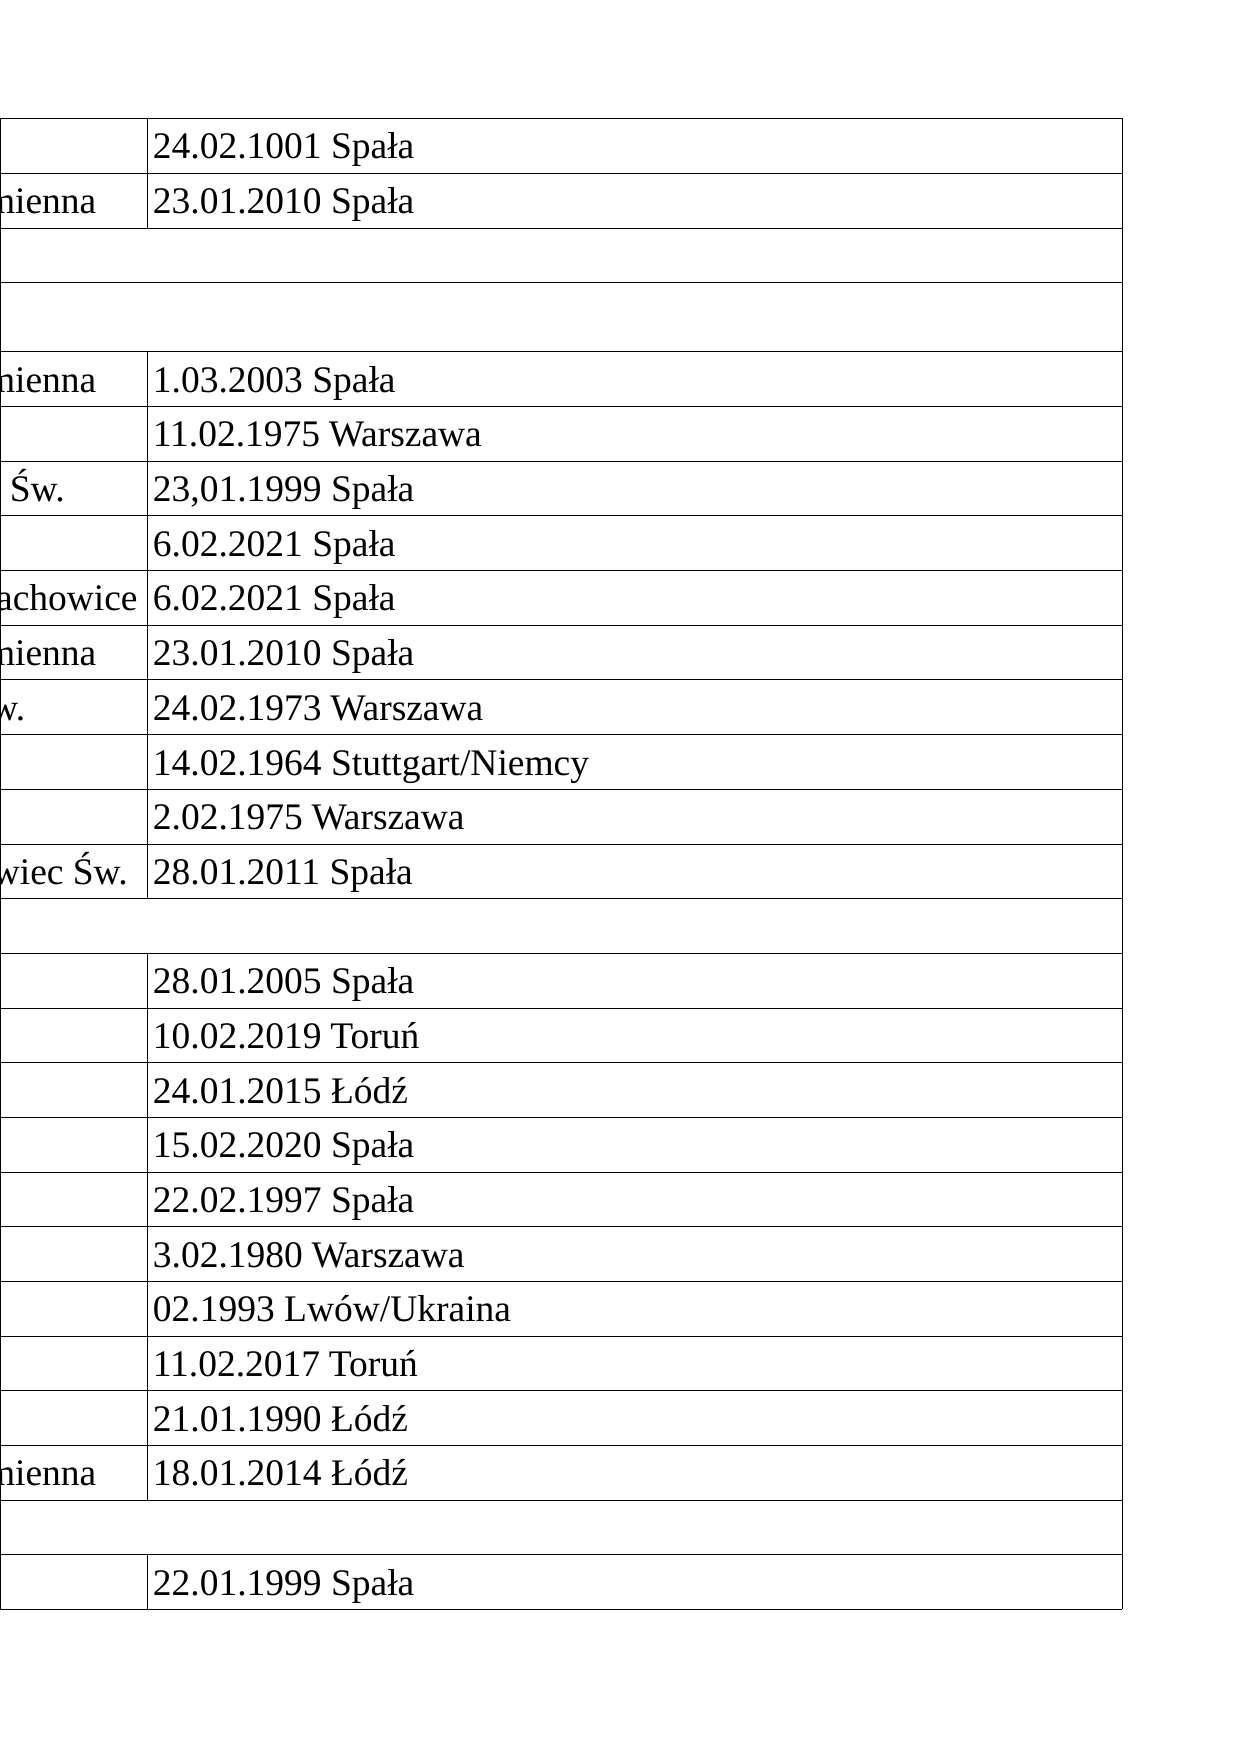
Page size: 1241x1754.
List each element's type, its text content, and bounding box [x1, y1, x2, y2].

table_cell 6.02.2021 Spała [148, 516, 1122, 570]
table_cell STS Skarżysko-Kamienna [1, 174, 147, 227]
table_cell 28.01.2011 Spała [148, 845, 1122, 898]
table_cell 10.02.2019 Toruń [148, 1009, 1122, 1062]
table_cell 23.01.2010 Spała [148, 174, 1122, 227]
table_cell 23,01.1999 Spała [148, 462, 1122, 515]
table_cell 24.02.1001 Spała [148, 119, 1122, 173]
table_cell [1, 119, 147, 173]
table_cell 21.01.1990 Łódź [148, 1391, 1122, 1445]
table_cell 11.02.2017 Toruń [148, 1337, 1122, 1390]
table_cell Budowlani Kielce [1, 1173, 147, 1226]
table_cell WiR Łopuszno [1, 954, 147, 1007]
table_cell Najlepsze zawodniczki w historii [1, 283, 1122, 351]
table_cell 6.02.2021 Spała [148, 571, 1122, 625]
table_cell 11.02.1975 Warszawa [148, 407, 1122, 461]
table_cell 14.02.1964 Stuttgart/Niemcy [148, 735, 1122, 789]
table_cell [1, 1501, 1122, 1554]
table_cell MUKS THM Ostrowiec Św. [1, 845, 147, 898]
table_cell Budowlani Kielce [1, 407, 147, 461]
table_cell 18.01.2014 Łódź [148, 1446, 1122, 1500]
table_cell [1, 899, 1122, 953]
table_cell 22.02.1997 Spała [148, 1173, 1122, 1226]
table_cell KSZO Ostrowiec Św. [1, 680, 147, 734]
table_cell STS Skarżysko-Kamienna [1, 352, 147, 406]
table_cell 1.03.2003 Spała [148, 352, 1122, 406]
table_cell [1, 229, 1122, 282]
table_cell Juventa-Kobex Starachowice [1, 571, 147, 625]
table_cell 15.02.2020 Spała [148, 1118, 1122, 1172]
table_cell 2.02.1975 Warszawa [148, 790, 1122, 843]
table_cell Budowlani Kielce [1, 1282, 147, 1336]
table_cell Nadir Jędrzejów [1, 1009, 147, 1062]
table_cell 22.01.1999 Spała [148, 1555, 1122, 1609]
table_cell 23.01.2010 Spała [148, 626, 1122, 679]
table_cell STS Skarżysko-Kamienna [1, 1446, 147, 1500]
table_cell Żaczek Połaniec [1, 516, 147, 570]
table_cell Ostrowia Ostrowiec Św. [1, 462, 147, 515]
table_cell Budowlani Kielce [1, 735, 147, 789]
table_cell KKL Kielce [1, 1118, 147, 1172]
table_cell Budowlani Kielce [1, 790, 147, 843]
table_cell 24.02.1973 Warszawa [148, 680, 1122, 734]
table_cell 3.02.1980 Warszawa [148, 1227, 1122, 1281]
table_cell 02.1993 Lwów/Ukraina [148, 1282, 1122, 1336]
table_cell 24.01.2015 Łódź [148, 1063, 1122, 1117]
table_cell LKB Rudnik [1, 1063, 147, 1117]
table_cell 28.01.2005 Spała [148, 954, 1122, 1007]
table_cell Żak Kielce [1, 1391, 147, 1445]
table_cell Łysogóry Kielce [1, 1227, 147, 1281]
table_cell Budowlani Kielce [1, 1555, 147, 1609]
table_cell KKL Kielce [1, 1337, 147, 1390]
table_cell STS Skarżysko-Kamienna [1, 626, 147, 679]
